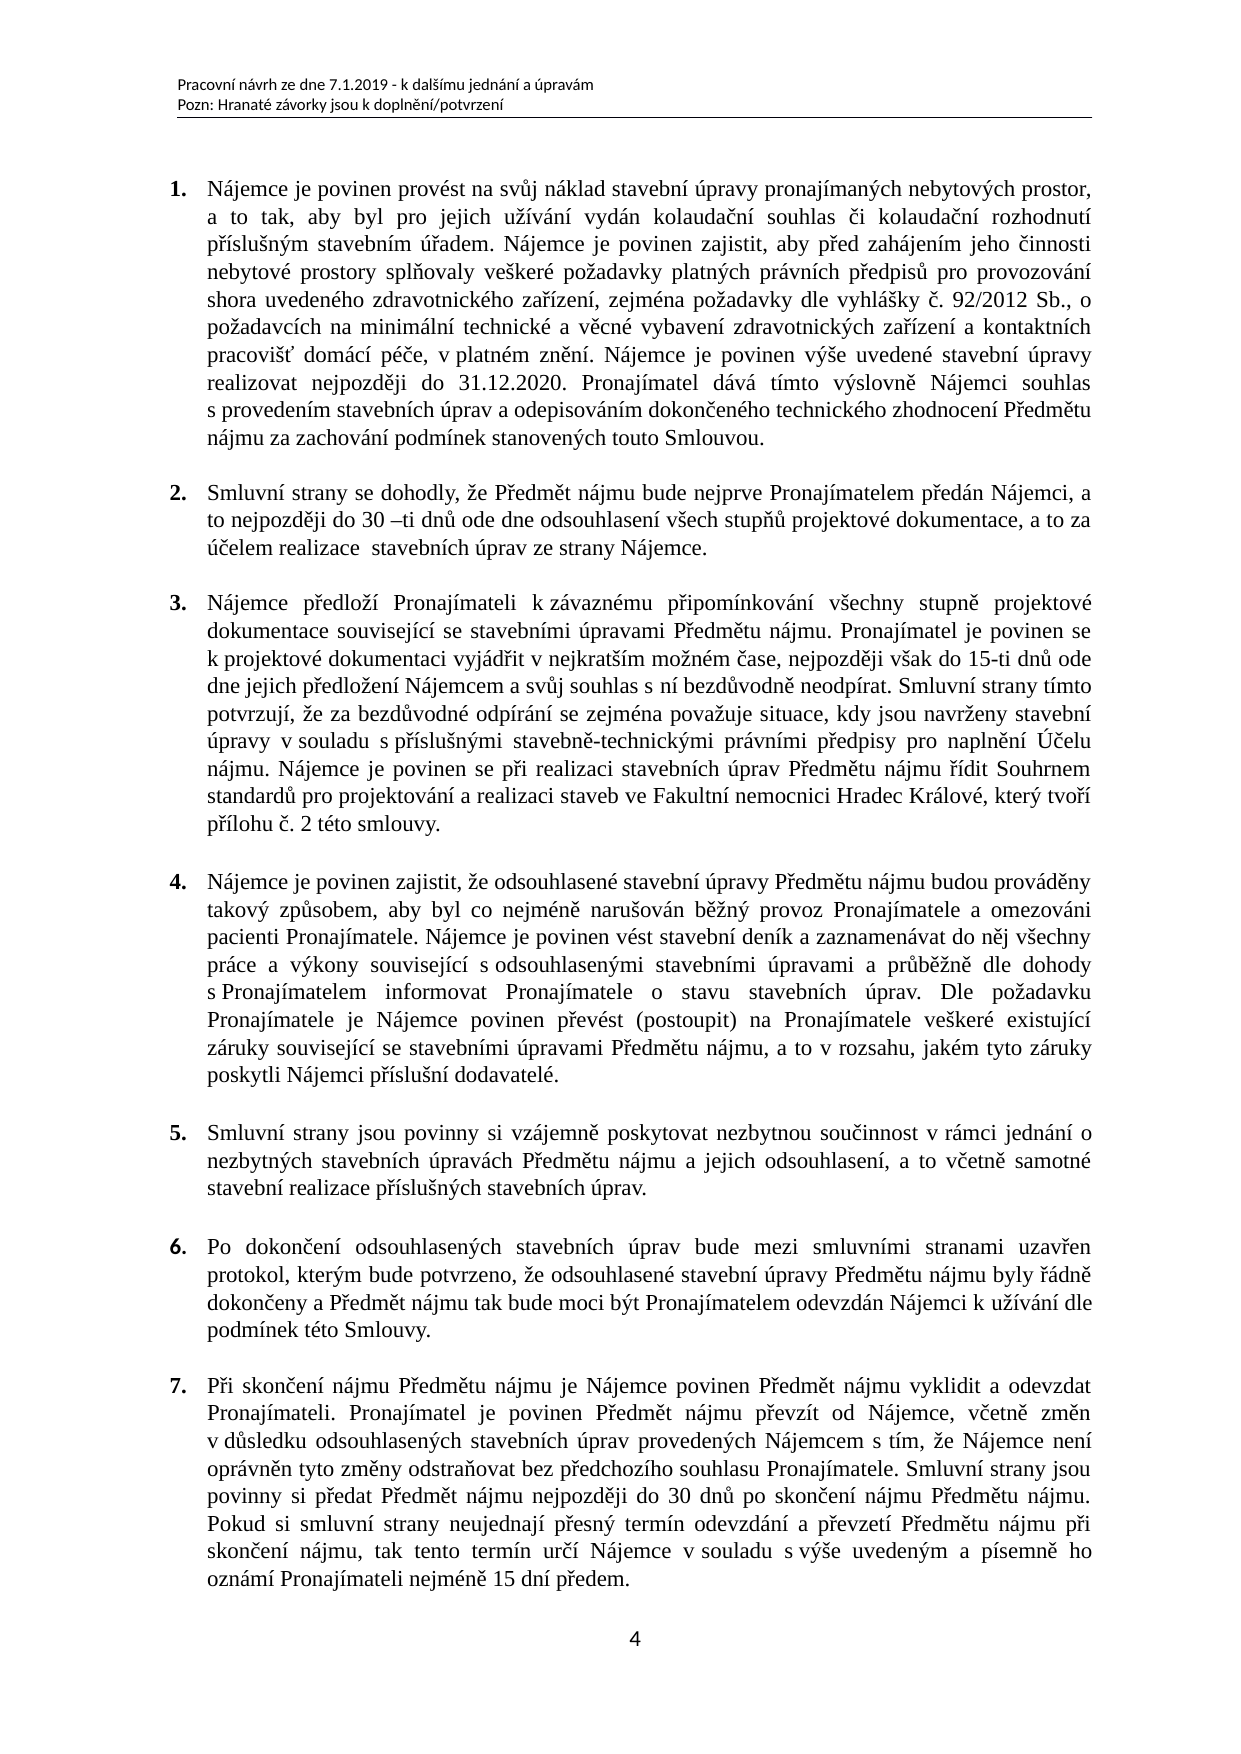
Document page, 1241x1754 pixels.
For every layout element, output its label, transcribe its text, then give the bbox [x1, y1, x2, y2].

list Nájemce je povinen provést na svůj náklad stavební úpravy pronajímaných nebytových prostor, a to tak, aby byl pro jejich užívání vydán kolaudační souhlas či kolaudační rozhodnutí příslušným stavebním úřadem. Nájemce je povinen zajistit, aby před zahájením jeho činnosti nebytové prostory splňovaly veškeré požadavky platných právních předpisů pro provozování shora uvedeného zdravotnického zařízení, zejména požadavky dle vyhlášky č. 92/2012 Sb., o požadavcích na minimální technické a věcné vybavení zdravotnických zařízení a kontaktních pracovišť domácí péče, v platném znění. Nájemce je povinen výše uvedené stavební úpravy realizovat nejpozději do 31.12.2020. Pronajímatel dává tímto výslovně Nájemci souhlas s provedením stavebních úprav a odepisováním dokončeného technického zhodnocení Předmětu nájmu za zachování podmínek stanovených touto Smlouvou. [169, 175, 1092, 450]
list Při skončení nájmu Předmětu nájmu je Nájemce povinen Předmět nájmu vyklidit a odevzdat Pronajímateli. Pronajímatel je povinen Předmět nájmu převzít od Nájemce, včetně změn v důsledku odsouhlasených stavebních úprav provedených Nájemcem s tím, že Nájemce není oprávněn tyto změny odstraňovat bez předchozího souhlasu Pronajímatele. Smluvní strany jsou povinny si předat Předmět nájmu nejpozději do 30 dnů po skončení nájmu Předmětu nájmu. Pokud si smluvní strany neujednají přesný termín odevzdání a převzetí Předmětu nájmu při skončení nájmu, tak tento termín určí Nájemce v souladu s výše uvedeným a písemně ho oznámí Pronajímateli nejméně 15 dní předem. [169, 1372, 1092, 1591]
list Smluvní strany se dohodly, že Předmět nájmu bude nejprve Pronajímatelem předán Nájemci, a to nejpozději do 30 –ti dnů ode dne odsouhlasení všech stupňů projektové dokumentace, a to za účelem realizace stavebních úprav ze strany Nájemce. [169, 479, 1092, 561]
list Po dokončení odsouhlasených stavebních úprav bude mezi smluvními stranami uzavřen protokol, kterým bude potvrzeno, že odsouhlasené stavební úpravy Předmětu nájmu byly řádně dokončeny a Předmět nájmu tak bude moci být Pronajímatelem odevzdán Nájemci k užívání dle podmínek této Smlouvy. [169, 1232, 1092, 1343]
list Nájemce je povinen zajistit, že odsouhlasené stavební úpravy Předmětu nájmu budou prováděny takový způsobem, aby byl co nejméně narušován běžný provoz Pronajímatele a omezováni pacienti Pronajímatele. Nájemce je povinen vést stavební deník a zaznamenávat do něj všechny práce a výkony související s odsouhlasenými stavebními úpravami a průběžně dle dohody s Pronajímatelem informovat Pronajímatele o stavu stavebních úprav. Dle požadavku Pronajímatele je Nájemce povinen převést (postoupit) na Pronajímatele veškeré existující záruky související se stavebními úpravami Předmětu nájmu, a to v rozsahu, jakém tyto záruky poskytli Nájemci příslušní dodavatelé. [169, 868, 1092, 1088]
list Nájemce předloží Pronajímateli k závaznému připomínkování všechny stupně projektové dokumentace související se stavebními úpravami Předmětu nájmu. Pronajímatel je povinen se k projektové dokumentaci vyjádřit v nejkratším možném čase, nejpozději však do 15-ti dnů ode dne jejich předložení Nájemcem a svůj souhlas s ní bezdůvodně neodpírat. Smluvní strany tímto potvrzují, že za bezdůvodné odpírání se zejména považuje situace, kdy jsou navrženy stavební úpravy v souladu s příslušnými stavebně-technickými právními předpisy pro naplnění Účelu nájmu. Nájemce je povinen se při realizaci stavebních úprav Předmětu nájmu řídit Souhrnem standardů pro projektování a realizaci staveb ve Fakultní nemocnici Hradec Králové, který tvoří přílohu č. 2 této smlouvy. [169, 589, 1092, 837]
list Smluvní strany jsou povinny si vzájemně poskytovat nezbytnou součinnost v rámci jednání o nezbytných stavebních úpravách Předmětu nájmu a jejich odsouhlasení, a to včetně samotné stavební realizace příslušných stavebních úprav. [169, 1119, 1092, 1201]
